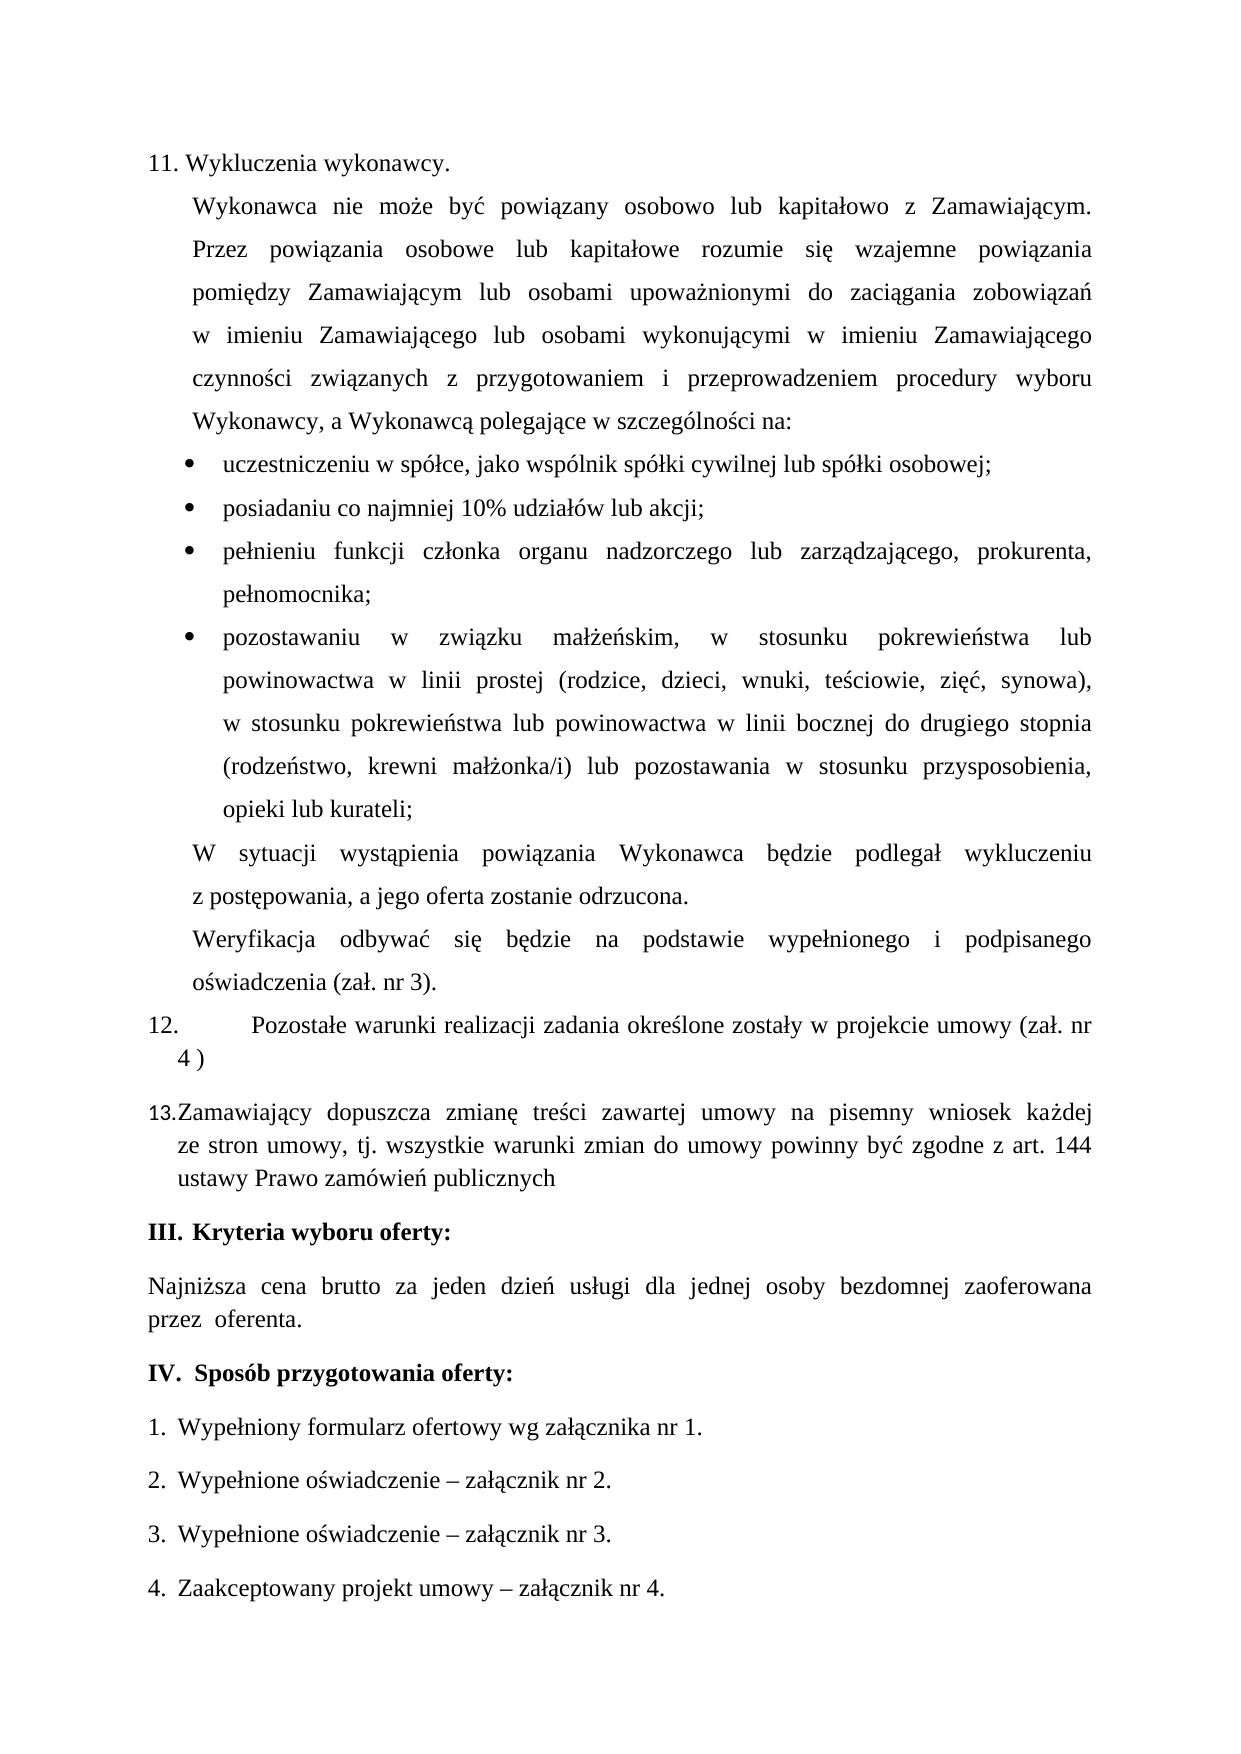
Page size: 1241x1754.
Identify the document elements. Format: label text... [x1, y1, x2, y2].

text Najniższa cena brutto za jeden dzień usługi dla jednej osoby bezdomnej zaoferowana przez oferenta. [148, 1271, 1093, 1333]
text Wykonawca nie może być powiązany osobowo lub kapitałowo z Zamawiającym. Przez powiązania osobowe lub kapitałowe rozumie się wzajemne powiązania pomiędzy Zamawiającym lub osobami upoważnionymi do zaciągania zobowiązań w imieniu Zamawiającego lub osobami wykonującymi w imieniu Zamawiającego czynności związanych z przygotowaniem i przeprowadzeniem procedury wyboru Wykonawcy, a Wykonawcą polegające w szczególności na: [192, 191, 1093, 435]
text Weryfikacja odbywać się będzie na podstawie wypełnionego i podpisanego oświadczenia (zał. nr 3). [192, 924, 1093, 996]
list uczestniczeniu w spółce, jako wspólnik spółki cywilnej lub spółki osobowej; [185, 449, 1093, 478]
list Kryteria wyboru oferty: [148, 1217, 1093, 1246]
text W sytuacji wystąpienia powiązania Wykonawca będzie podlegał wykluczeniu z postępowania, a jego oferta zostanie odrzucona. [192, 838, 1093, 909]
list posiadaniu co najmniej 10% udziałów lub akcji; [185, 493, 1093, 521]
list Zaakceptowany projekt umowy – załącznik nr 4. [148, 1573, 1093, 1602]
list Zamawiający dopuszcza zmianę treści zawartej umowy na pisemny wniosek każdej ze stron umowy, tj. wszystkie warunki zmian do umowy powinny być zgodne z art. 144 ustawy Prawo zamówień publicznych [148, 1097, 1093, 1192]
list Wypełniony formularz ofertowy wg załącznika nr 1. [148, 1412, 1093, 1441]
text IV. Sposób przygotowania oferty: [148, 1358, 1093, 1387]
list pozostawaniu w związku małżeńskim, w stosunku pokrewieństwa lub powinowactwa w linii prostej (rodzice, dzieci, wnuki, teściowie, zięć, synowa), w stosunku pokrewieństwa lub powinowactwa w linii bocznej do drugiego stopnia (rodzeństwo, krewni małżonka/i) lub pozostawania w stosunku przysposobienia, opieki lub kurateli; [185, 622, 1093, 823]
list Wypełnione oświadczenie – załącznik nr 2. [148, 1466, 1093, 1494]
list Wypełnione oświadczenie – załącznik nr 3. [148, 1519, 1093, 1548]
list Pozostałe warunki realizacji zadania określone zostały w projekcie umowy (zał. nr 4 ) [148, 1010, 1093, 1072]
list Wykluczenia wykonawcy. [148, 148, 1093, 176]
list pełnieniu funkcji członka organu nadzorczego lub zarządzającego, prokurenta, pełnomocnika; [185, 536, 1093, 608]
